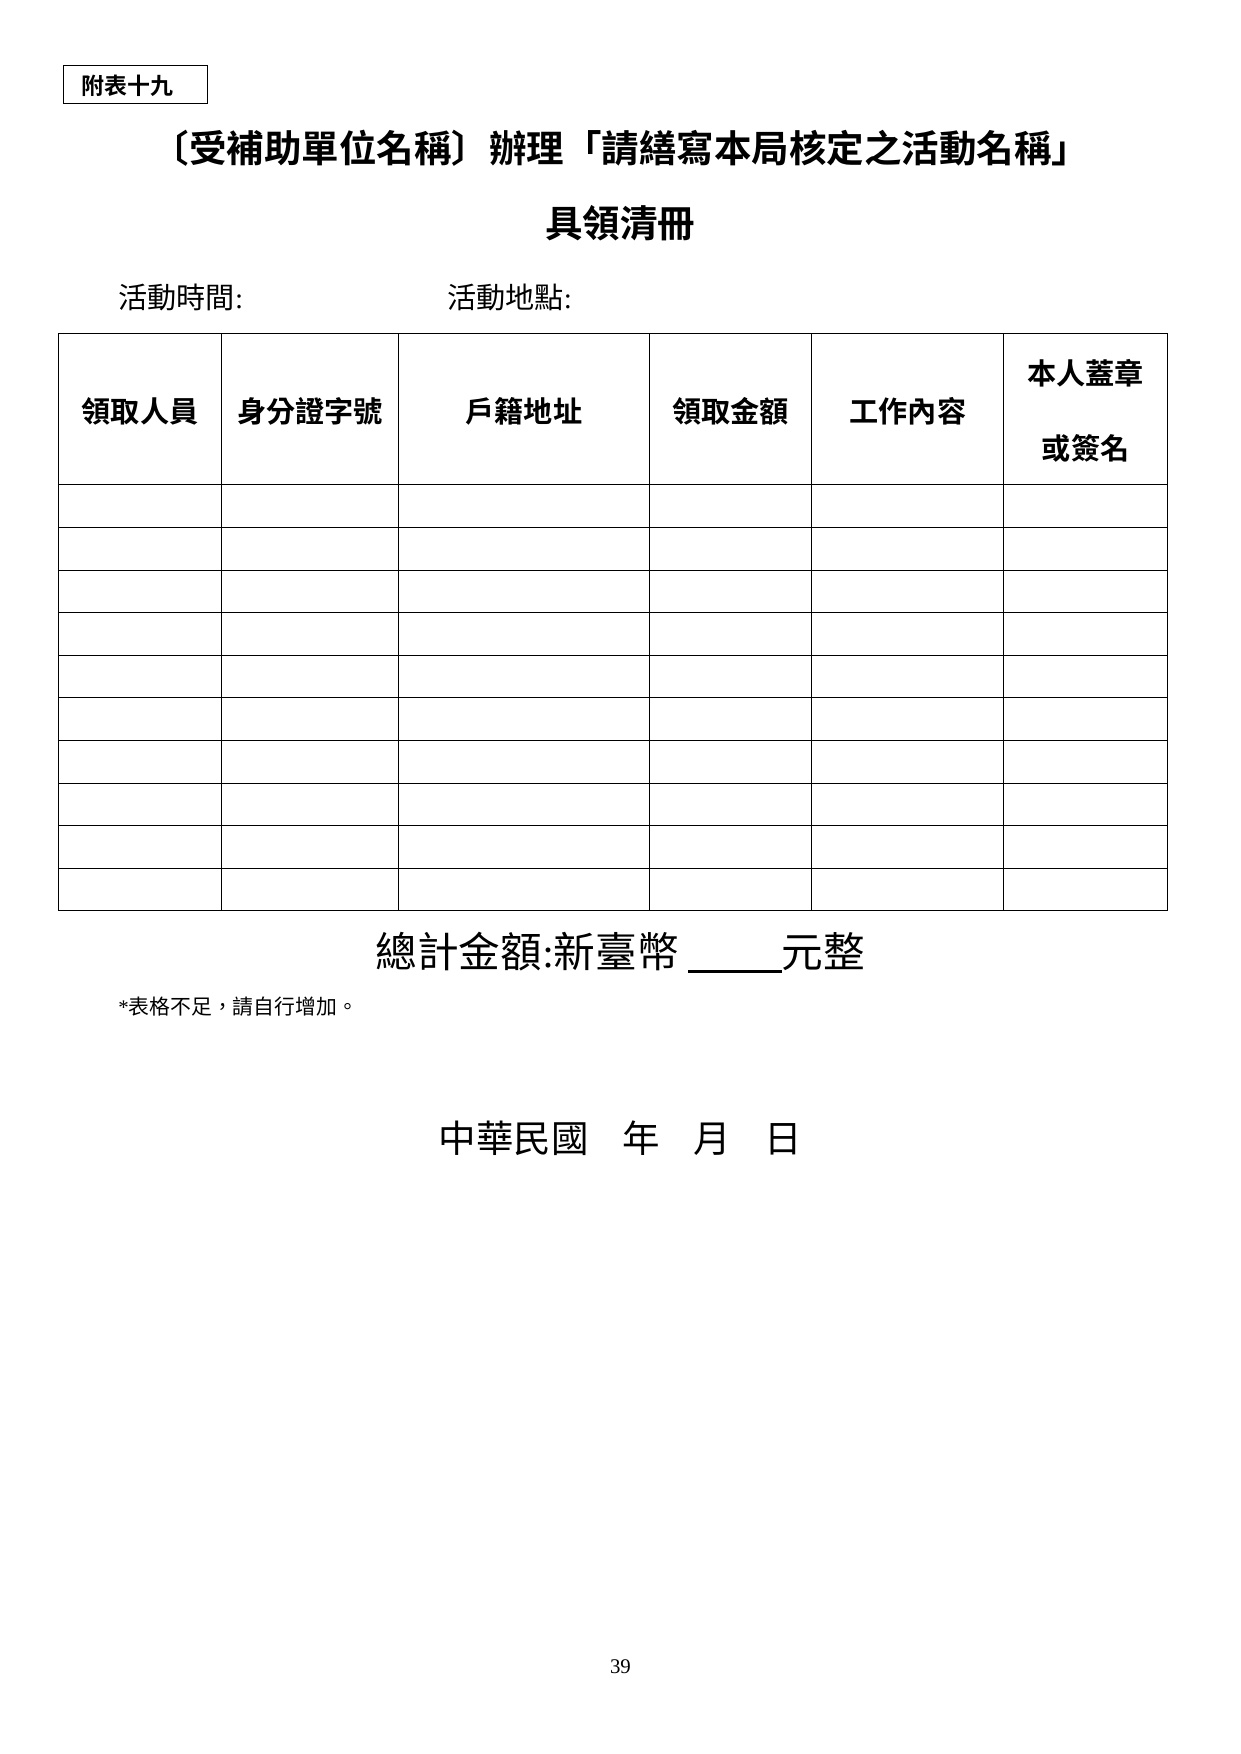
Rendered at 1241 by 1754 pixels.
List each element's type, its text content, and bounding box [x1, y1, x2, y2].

text 具領清冊 [118, 183, 1122, 258]
table_cell [650, 826, 811, 868]
table_cell [1004, 613, 1167, 655]
table_cell [222, 613, 398, 655]
table_cell [812, 613, 1003, 655]
table_cell [59, 613, 221, 655]
table_cell [650, 528, 811, 569]
table_cell [812, 869, 1003, 910]
text 總計金額:新臺幣 元整 [118, 911, 1122, 986]
table_cell [1004, 741, 1167, 782]
table_cell [222, 826, 398, 868]
table_cell [399, 826, 649, 868]
table_cell [812, 485, 1003, 527]
table_cell [650, 656, 811, 697]
table_header 工作內容 [812, 334, 1003, 484]
table_cell [650, 784, 811, 825]
table_header 領取人員 [59, 334, 221, 484]
table_cell [1004, 784, 1167, 825]
table_cell [1004, 485, 1167, 527]
table_cell [59, 869, 221, 910]
table_cell [1004, 656, 1167, 697]
table_cell [222, 656, 398, 697]
table_cell [812, 698, 1003, 740]
table_cell [222, 698, 398, 740]
table_cell [399, 698, 649, 740]
table_cell [399, 613, 649, 655]
text 中華民國 年 月 日 [118, 1099, 1122, 1174]
table_cell [399, 571, 649, 612]
table_cell [222, 784, 398, 825]
table_cell [650, 869, 811, 910]
table_header 身分證字號 [222, 334, 398, 484]
table_cell [59, 741, 221, 782]
table_cell [59, 826, 221, 868]
table_cell [812, 571, 1003, 612]
table_header 本人蓋章 或簽名 [1004, 334, 1167, 484]
table_cell [222, 528, 398, 569]
table_cell [399, 528, 649, 569]
table_cell [1004, 869, 1167, 910]
table_cell [399, 784, 649, 825]
text 〔受補助單位名稱〕辦理「請繕寫本局核定之活動名稱」 [118, 108, 1122, 183]
table_cell [59, 698, 221, 740]
table_cell [59, 485, 221, 527]
table_cell [650, 698, 811, 740]
table_cell [1004, 528, 1167, 569]
text 附表十九 [64, 66, 207, 103]
table_cell [222, 485, 398, 527]
table_cell [812, 656, 1003, 697]
text *表格不足，請自行增加。 [118, 986, 1122, 1024]
table_cell [399, 485, 649, 527]
table_cell [222, 741, 398, 782]
table_cell [812, 741, 1003, 782]
table_cell [59, 571, 221, 612]
table_cell [59, 784, 221, 825]
table_cell [650, 741, 811, 782]
table_cell [399, 741, 649, 782]
table_cell [59, 656, 221, 697]
table_cell [222, 869, 398, 910]
table_cell [812, 784, 1003, 825]
table_cell [1004, 826, 1167, 868]
table_cell [812, 826, 1003, 868]
table_cell [1004, 571, 1167, 612]
table_cell [222, 571, 398, 612]
table_cell [1004, 698, 1167, 740]
text 活動時間: 活動地點: [118, 258, 1122, 333]
table_cell [650, 613, 811, 655]
table_cell [59, 528, 221, 569]
table_cell [812, 528, 1003, 569]
table_cell [399, 869, 649, 910]
table_cell [650, 485, 811, 527]
table_header 領取金額 [650, 334, 811, 484]
table_header 戶籍地址 [399, 334, 649, 484]
table_cell [650, 571, 811, 612]
table_cell [399, 656, 649, 697]
